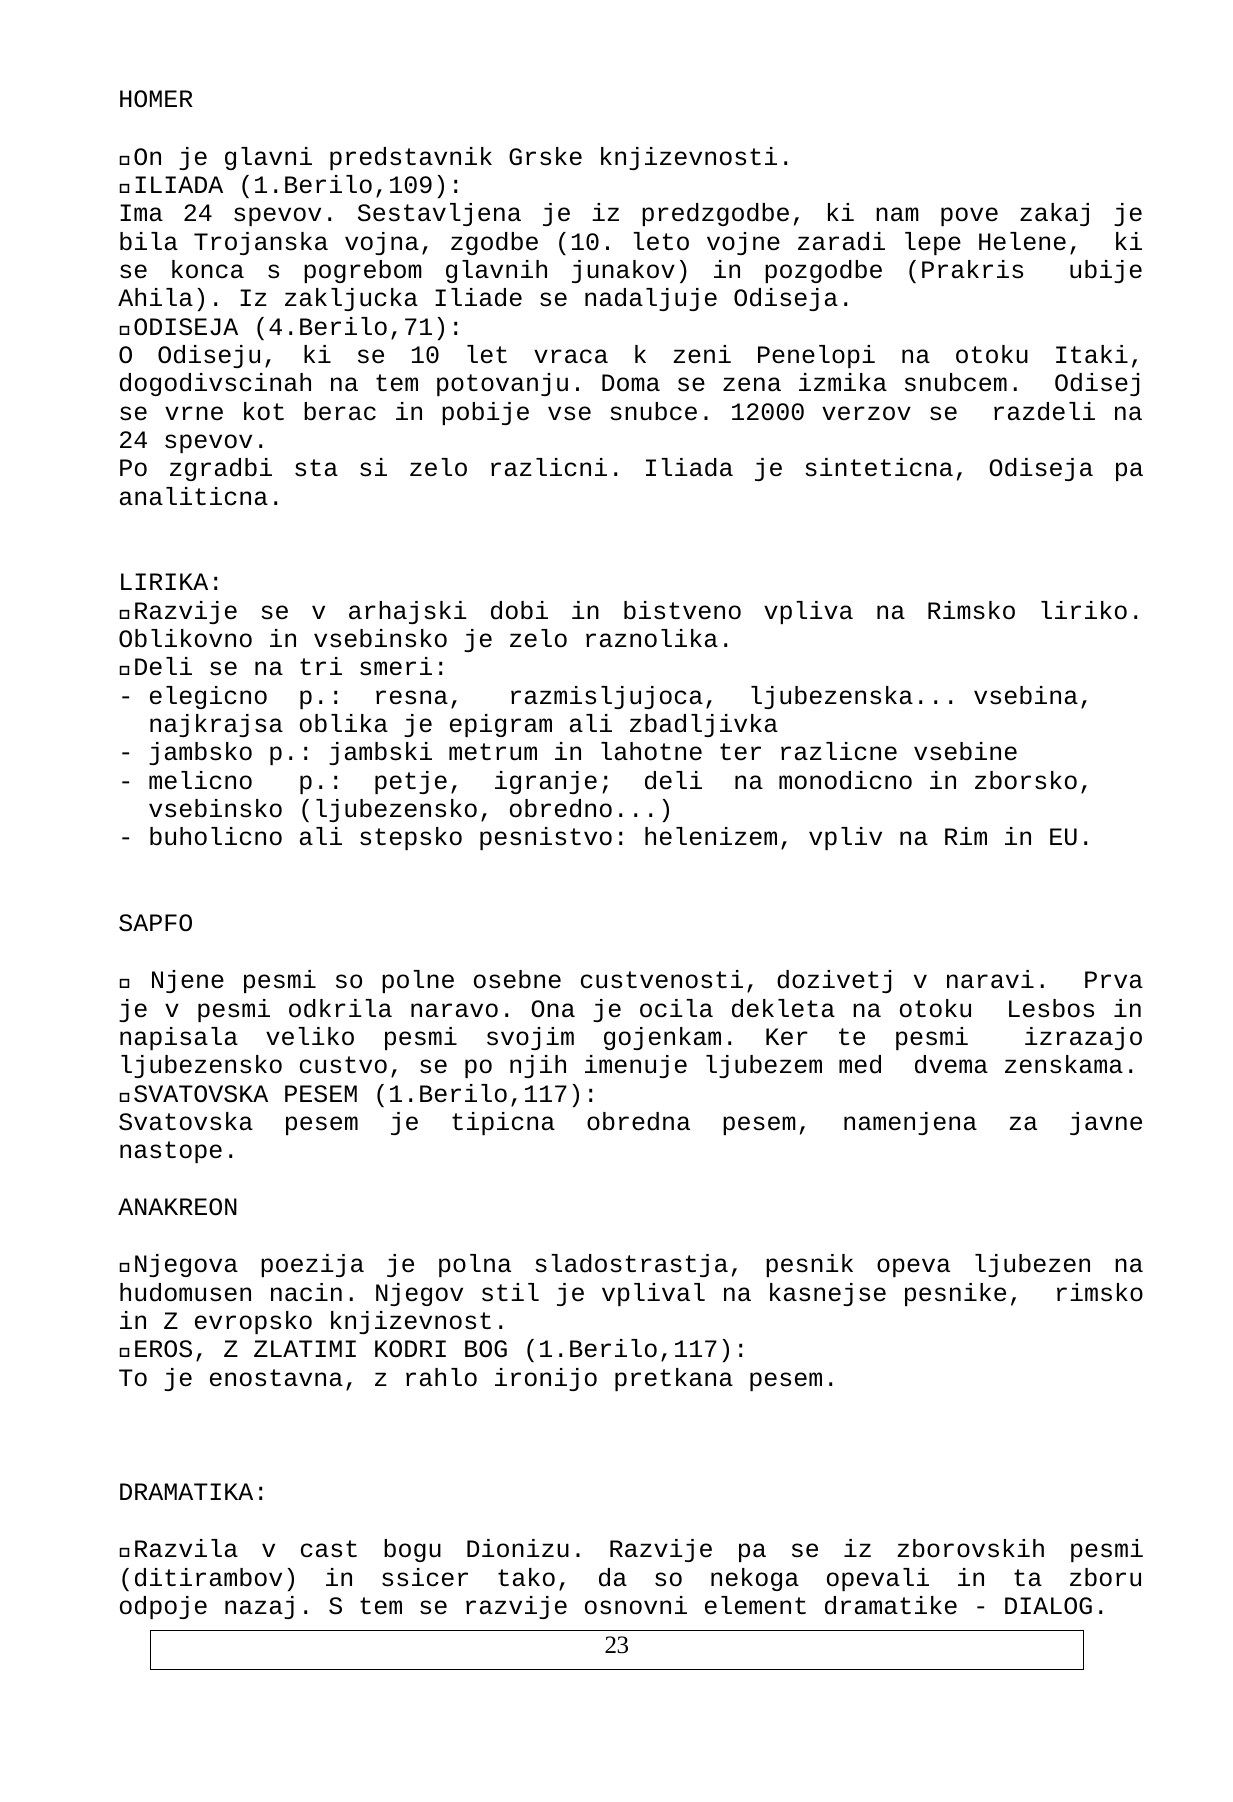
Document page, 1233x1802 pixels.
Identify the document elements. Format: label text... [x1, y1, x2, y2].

text Deli se na tri smeri: [118, 655, 1144, 683]
text LIRIKA: [118, 570, 1144, 598]
text vsebinsko (ljubezensko, obredno...) [118, 797, 1144, 825]
text To je enostavna, z rahlo ironijo pretkana pesem. [118, 1365, 1144, 1394]
text Ima 24 spevov. Sestavljena je iz predzgodbe, ki nam pove zakaj je bila Trojanska vojna, zgodbe (10. leto vojne zaradi lepe Helene, ki se konca s pogrebom glavnih junakov) in pozgodbe (Prakris ubije Ahila). Iz zakljucka Iliade se nadaljuje Odiseja. [118, 201, 1144, 314]
text ‑ buholicno ali stepsko pesnistvo: helenizem, vpliv na Rim in EU. [118, 825, 1144, 853]
text DRAMATIKA: [118, 1480, 1144, 1508]
text ILIADA (1.Berilo,109): [118, 172, 1144, 201]
text ANAKREON [118, 1195, 1144, 1223]
text ‑ jambsko p.: jambski metrum in lahotne ter razlicne vsebine [118, 740, 1144, 768]
text On je glavni predstavnik Grske knjizevnosti. [118, 144, 1144, 172]
text Svatovska pesem je tipicna obredna pesem, namenjena za javne nastope. [118, 1109, 1144, 1166]
text Razvila v cast bogu Dionizu. Razvije pa se iz zborovskih pesmi (ditirambov) in ssicer tako, da so nekoga opevali in ta zboru odpoje nazaj. S tem se razvije osnovni element dramatike ‑ DIA­LOG. [118, 1537, 1144, 1622]
text EROS, Z ZLATIMI KODRI BOG (1.Berilo,117): [118, 1337, 1144, 1365]
text O Odiseju, ki se 10 let vraca k zeni Penelopi na otoku Itaki, dogodivscinah na tem potovanju. Doma se zena izmika snubcem. Odisej se vrne kot berac in pobije vse snubce. 12000 verzov se razdeli na 24 spevov. [118, 342, 1144, 456]
text SAPFO [118, 911, 1144, 939]
text SVATOVSKA PESEM (1.Berilo,117): [118, 1081, 1144, 1109]
text Razvije se v arhajski dobi in bistveno vpliva na Rimsko liriko. Oblikovno in vsebinsko je zelo raznolika. [118, 598, 1144, 655]
text Po zgradbi sta si zelo razlicni. Iliada je sinteticna, Odiseja pa analiticna. [118, 456, 1144, 512]
text najkrajsa oblika je epigram ali zbadljivka [118, 712, 1144, 740]
text ‑ elegicno p.: resna, razmisljujoca, ljubezenska... vsebina, [118, 683, 1144, 712]
text Njegova poezija je polna sladostrastja, pesnik opeva ljubezen na hudomusen nacin. Njegov stil je vplival na kasnejse pesnike, rimsko in Z evropsko knjizevnost. [118, 1252, 1144, 1337]
text ODISEJA (4.Berilo,71): [118, 314, 1144, 342]
text HOMER [118, 87, 1144, 115]
text ‑ melicno p.: petje, igranje; deli na monodicno in zborsko, [118, 768, 1144, 797]
text  Njene pesmi so polne osebne custvenosti, dozivetj v naravi. Prva je v pesmi odkrila naravo. Ona je ocila dekleta na otoku Lesbos in napisala veliko pesmi svojim gojenkam. Ker te pesmi izrazajo ljubezensko custvo, se po njih imenuje ljubezem med dvema zenskama. [118, 968, 1144, 1081]
